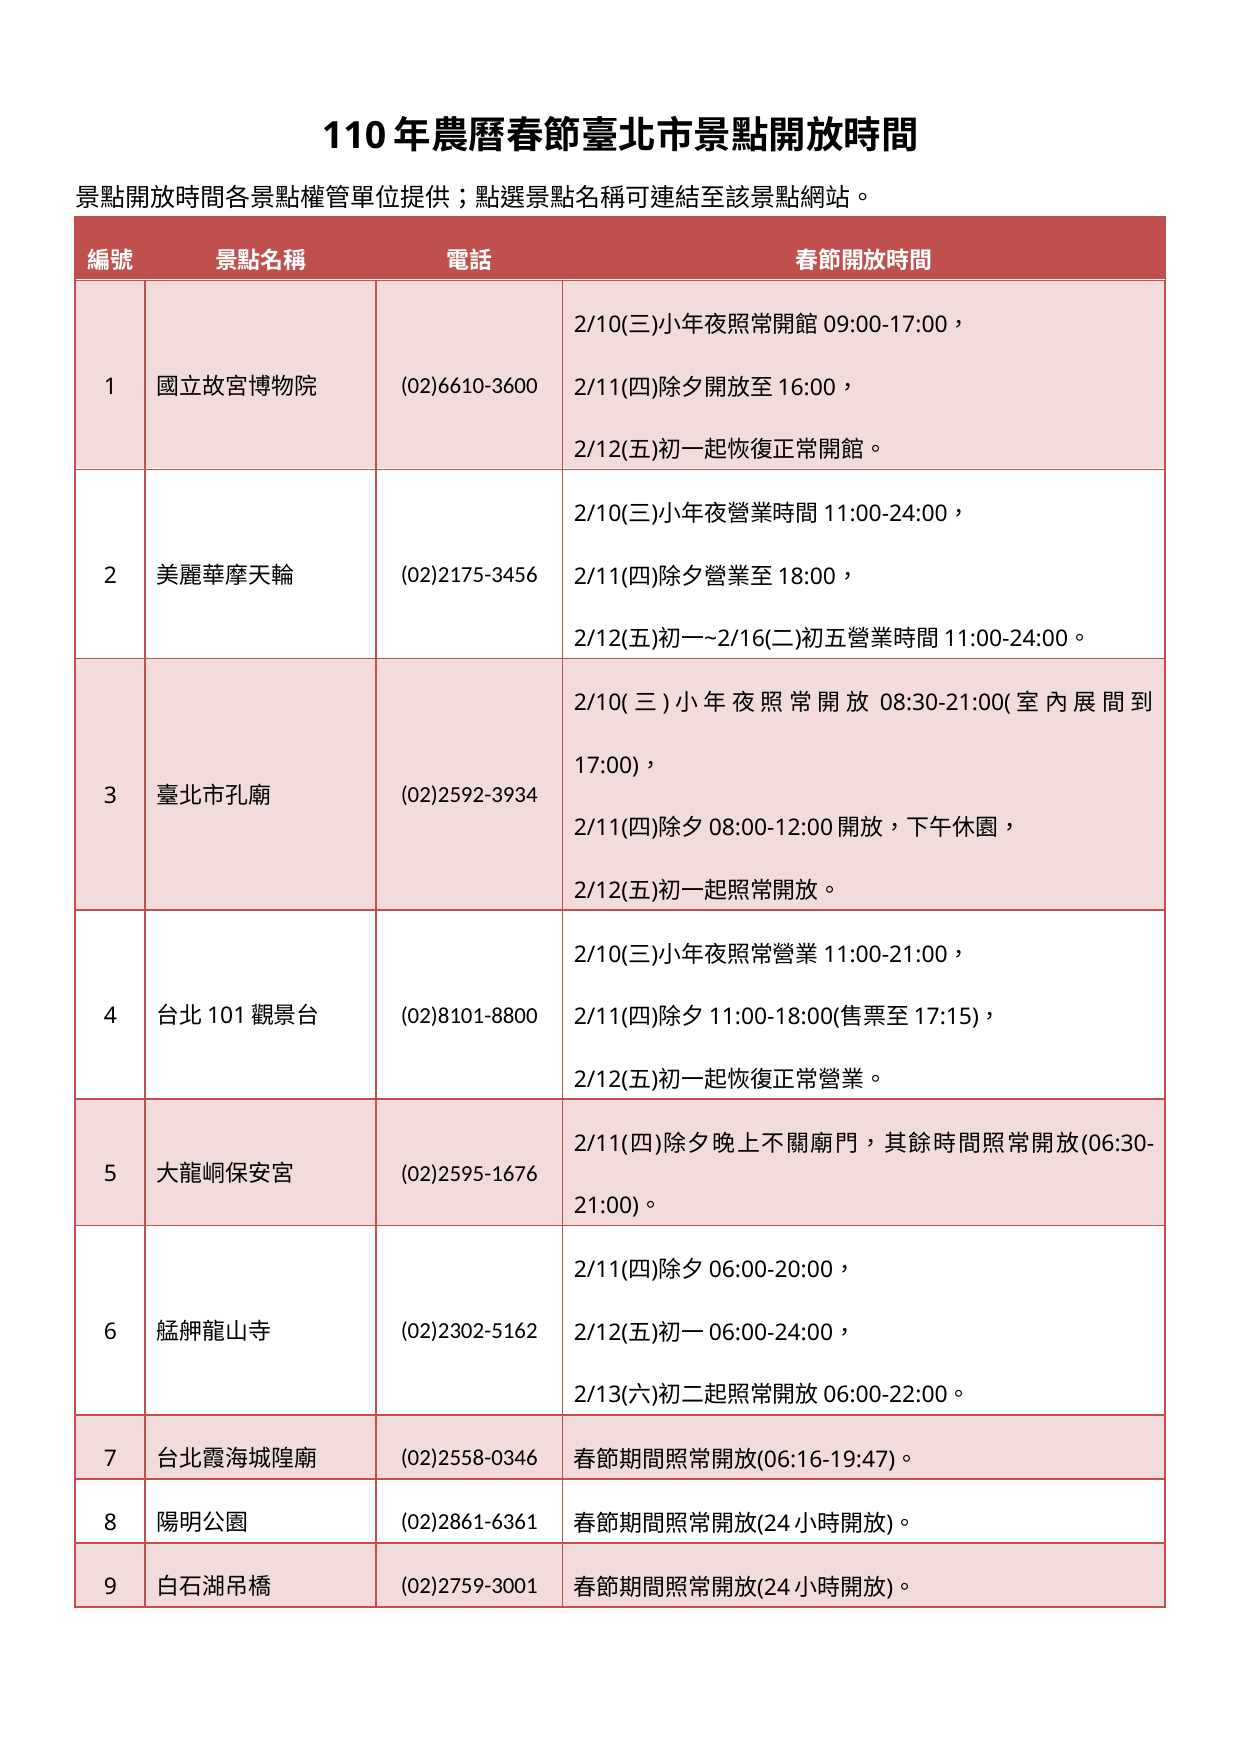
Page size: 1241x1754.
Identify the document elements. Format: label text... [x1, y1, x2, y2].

table_cell 台北101觀景台 [146, 911, 375, 1098]
table_cell 2/11(四)除夕06:00-20:00， 2/12(五)初一06:00-24:00， 2/13(六)初二起照常開放06:00-22:00。 [563, 1226, 1164, 1414]
table_header 編號 [76, 217, 145, 279]
table_cell 7 [76, 1416, 144, 1478]
table_header 景點名稱 [145, 217, 376, 279]
text 景點開放時間各景點權管單位提供；點選景點名稱可連結至該景點網站。 [75, 153, 1165, 216]
table_cell 春節期間照常開放(24小時開放)。 [563, 1480, 1164, 1542]
table_cell 台北霞海城隍廟 [146, 1416, 375, 1478]
table_cell 2/11(四)除夕晚上不關廟門，其餘時間照常開放(06:30-21:00)。 [563, 1100, 1164, 1225]
table_cell 2/10(三)小年夜照常開館09:00-17:00， 2/11(四)除夕開放至16:00， 2/12(五)初一起恢復正常開館。 [563, 281, 1164, 468]
table_cell (02)2759-3001 [377, 1544, 562, 1606]
table_cell 白石湖吊橋 [146, 1544, 375, 1606]
table_cell 6 [76, 1226, 144, 1414]
table_cell 8 [76, 1480, 144, 1542]
table_cell 臺北市孔廟 [146, 659, 375, 909]
table_cell (02)2302-5162 [377, 1226, 562, 1414]
table_cell 9 [76, 1544, 144, 1606]
table_cell 春節期間照常開放(24小時開放)。 [563, 1544, 1164, 1606]
table_cell (02)8101-8800 [377, 911, 562, 1098]
table_cell 陽明公園 [146, 1480, 375, 1542]
table_cell (02)2175-3456 [377, 470, 562, 658]
table_header 電話 [376, 217, 562, 279]
table_cell 2 [76, 470, 144, 658]
table_cell 2/10(三)小年夜照常開放08:30-21:00(室內展間到17:00)， 2/11(四)除夕08:00-12:00開放，下午休園， 2/12(五)初一起照常開放。 [563, 659, 1164, 909]
table_cell 春節期間照常開放(06:16-19:47)。 [563, 1416, 1164, 1478]
table_header 春節開放時間 [562, 217, 1165, 279]
table_cell 4 [76, 911, 144, 1098]
table_cell (02)2558-0346 [377, 1416, 562, 1478]
table_cell 美麗華摩天輪 [146, 470, 375, 658]
table_cell 國立故宮博物院 [146, 281, 375, 468]
table_cell 3 [76, 659, 144, 909]
table_cell 1 [76, 281, 144, 468]
table_cell (02)2595-1676 [377, 1100, 562, 1225]
table_cell 艋舺龍山寺 [146, 1226, 375, 1414]
table_cell (02)6610-3600 [377, 281, 562, 468]
table_cell (02)2861-6361 [377, 1480, 562, 1542]
table_cell 大龍峒保安宮 [146, 1100, 375, 1225]
table_cell 5 [76, 1100, 144, 1225]
table_cell 2/10(三)小年夜營業時間11:00-24:00， 2/11(四)除夕營業至18:00， 2/12(五)初一~2/16(二)初五營業時間11:00-24:00。 [563, 470, 1164, 658]
text 110年農曆春節臺北市景點開放時間 [75, 91, 1165, 153]
table_cell (02)2592-3934 [377, 659, 562, 909]
table_cell 2/10(三)小年夜照常營業11:00-21:00， 2/11(四)除夕11:00-18:00(售票至17:15)， 2/12(五)初一起恢復正常營業。 [563, 911, 1164, 1098]
